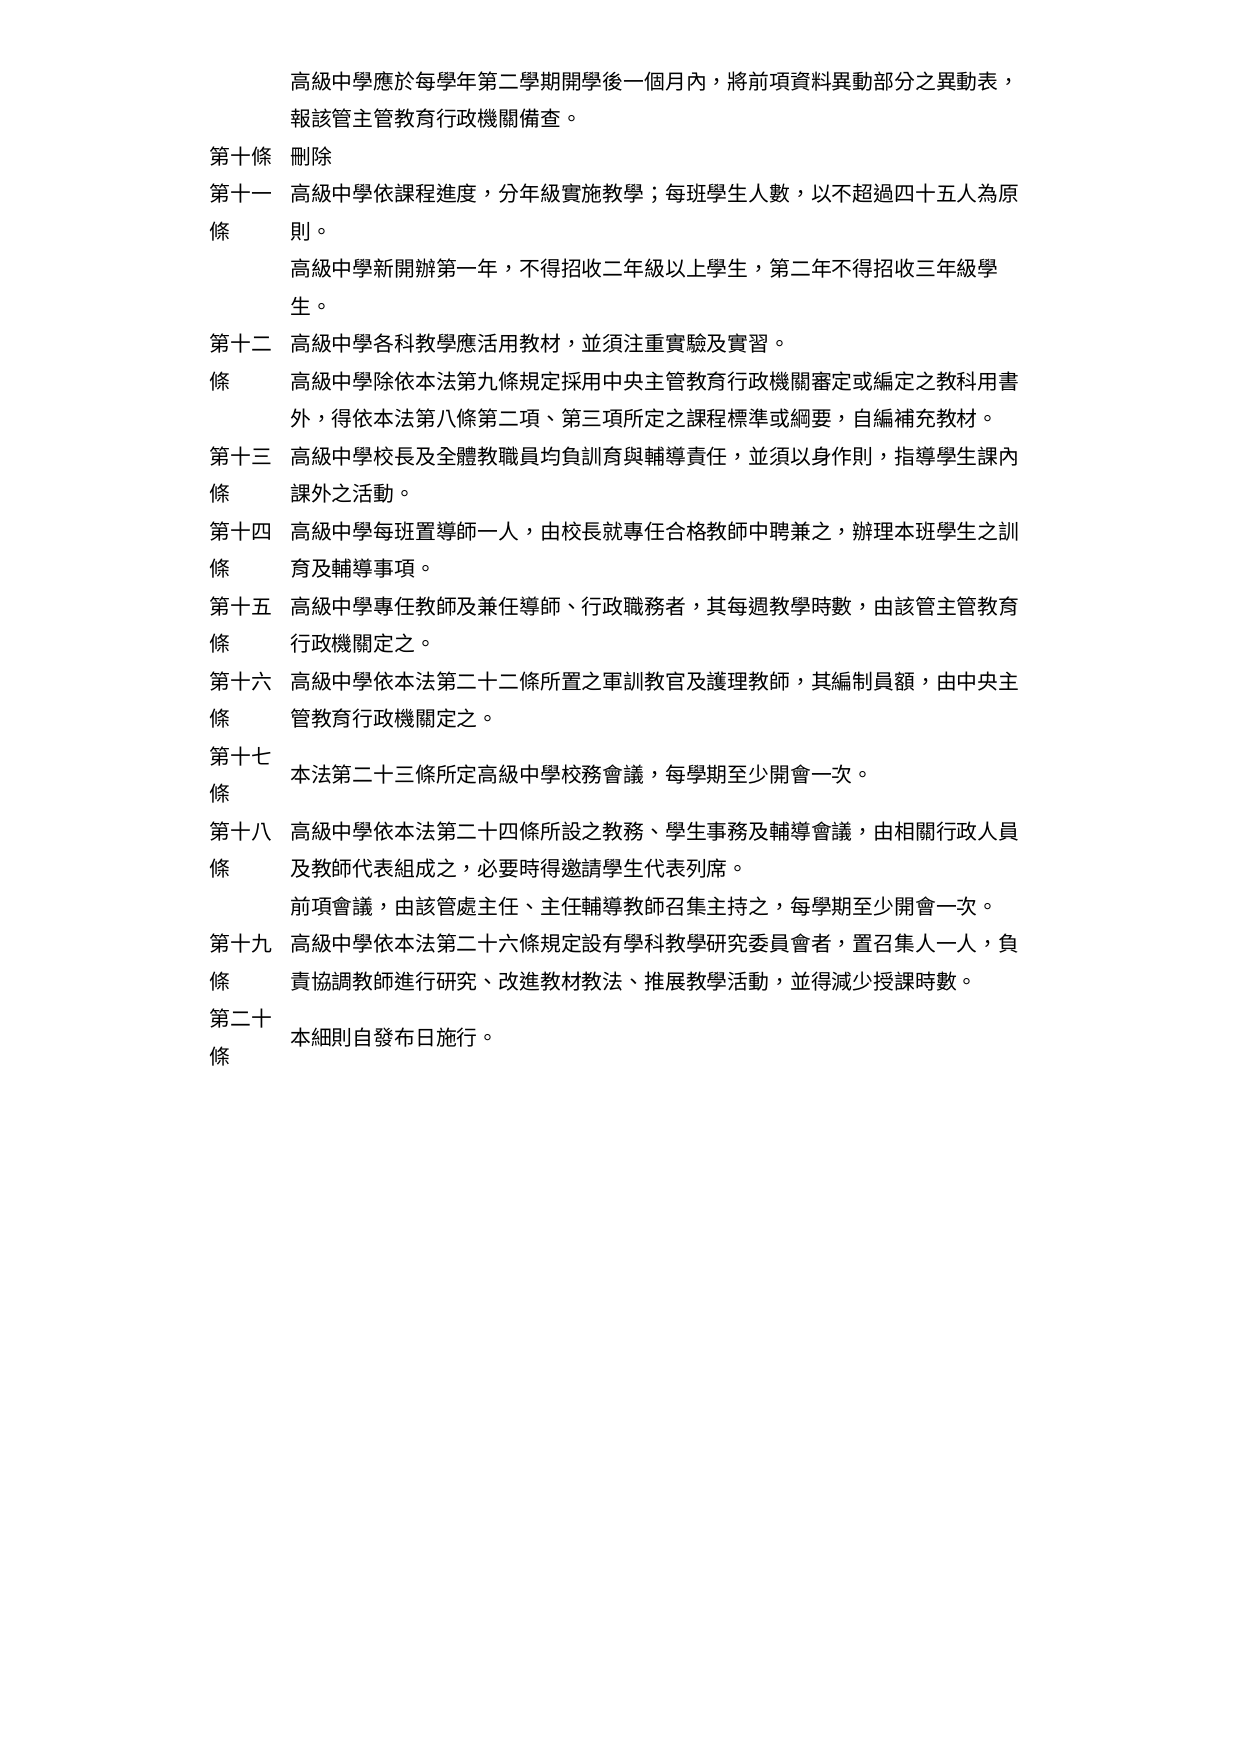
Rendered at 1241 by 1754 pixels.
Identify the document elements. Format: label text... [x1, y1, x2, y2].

table_cell 第十三條 [209, 436, 290, 511]
table_cell 本法第二十三條所定高級中學校務會議，每學期至少開會一次。 [290, 736, 1031, 811]
table_cell 高級中學專任教師及兼任導師、行政職務者，其每週教學時數，由該管主管教育行政機關定之。 [290, 586, 1031, 661]
table_cell 第十二條 [209, 324, 290, 436]
table_cell 第二十條 [209, 999, 290, 1074]
table_cell 第十五條 [209, 586, 290, 661]
table_cell 第十四條 [209, 511, 290, 586]
table_cell 高級中學依本法第二十二條所置之軍訓教官及護理教師，其編制員額，由中央主管教育行政機關定之。 [290, 661, 1031, 736]
table_cell 第十七條 [209, 736, 290, 811]
table_cell 刪除 [290, 136, 1031, 174]
table_cell 第十八條 [209, 811, 290, 924]
table_cell 第十條 [209, 136, 290, 174]
table_cell [209, 61, 290, 136]
table_cell 高級中學依課程進度，分年級實施教學；每班學生人數，以不超過四十五人為原則。 高級中學新開辦第一年，不得招收二年級以上學生，第二年不得招收三年級學生。 [290, 174, 1031, 324]
table_cell 高級中學校長及全體教職員均負訓育與輔導責任，並須以身作則，指導學生課內課外之活動。 [290, 436, 1031, 511]
table_cell 高級中學每班置導師一人，由校長就專任合格教師中聘兼之，辦理本班學生之訓育及輔導事項。 [290, 511, 1031, 586]
table_cell 高級中學應於每學年第二學期開學後一個月內，將前項資料異動部分之異動表，報該管主管教育行政機關備查。 [290, 61, 1031, 136]
table_cell 第十一條 [209, 174, 290, 324]
table_cell 第十九條 [209, 924, 290, 999]
table_cell 高級中學依本法第二十四條所設之教務、學生事務及輔導會議，由相關行政人員及教師代表組成之，必要時得邀請學生代表列席。 前項會議，由該管處主任、主任輔導教師召集主持之，每學期至少開會一次。 [290, 811, 1031, 924]
table_cell 高級中學依本法第二十六條規定設有學科教學研究委員會者，置召集人一人，負責協調教師進行研究、改進教材教法、推展教學活動，並得減少授課時數。 [290, 924, 1031, 999]
table_cell 本細則自發布日施行。 [290, 999, 1031, 1074]
table_cell 第十六條 [209, 661, 290, 736]
table_cell 高級中學各科教學應活用教材，並須注重實驗及實習。 高級中學除依本法第九條規定採用中央主管教育行政機關審定或編定之教科用書外，得依本法第八條第二項、第三項所定之課程標準或綱要，自編補充教材。 [290, 324, 1031, 436]
